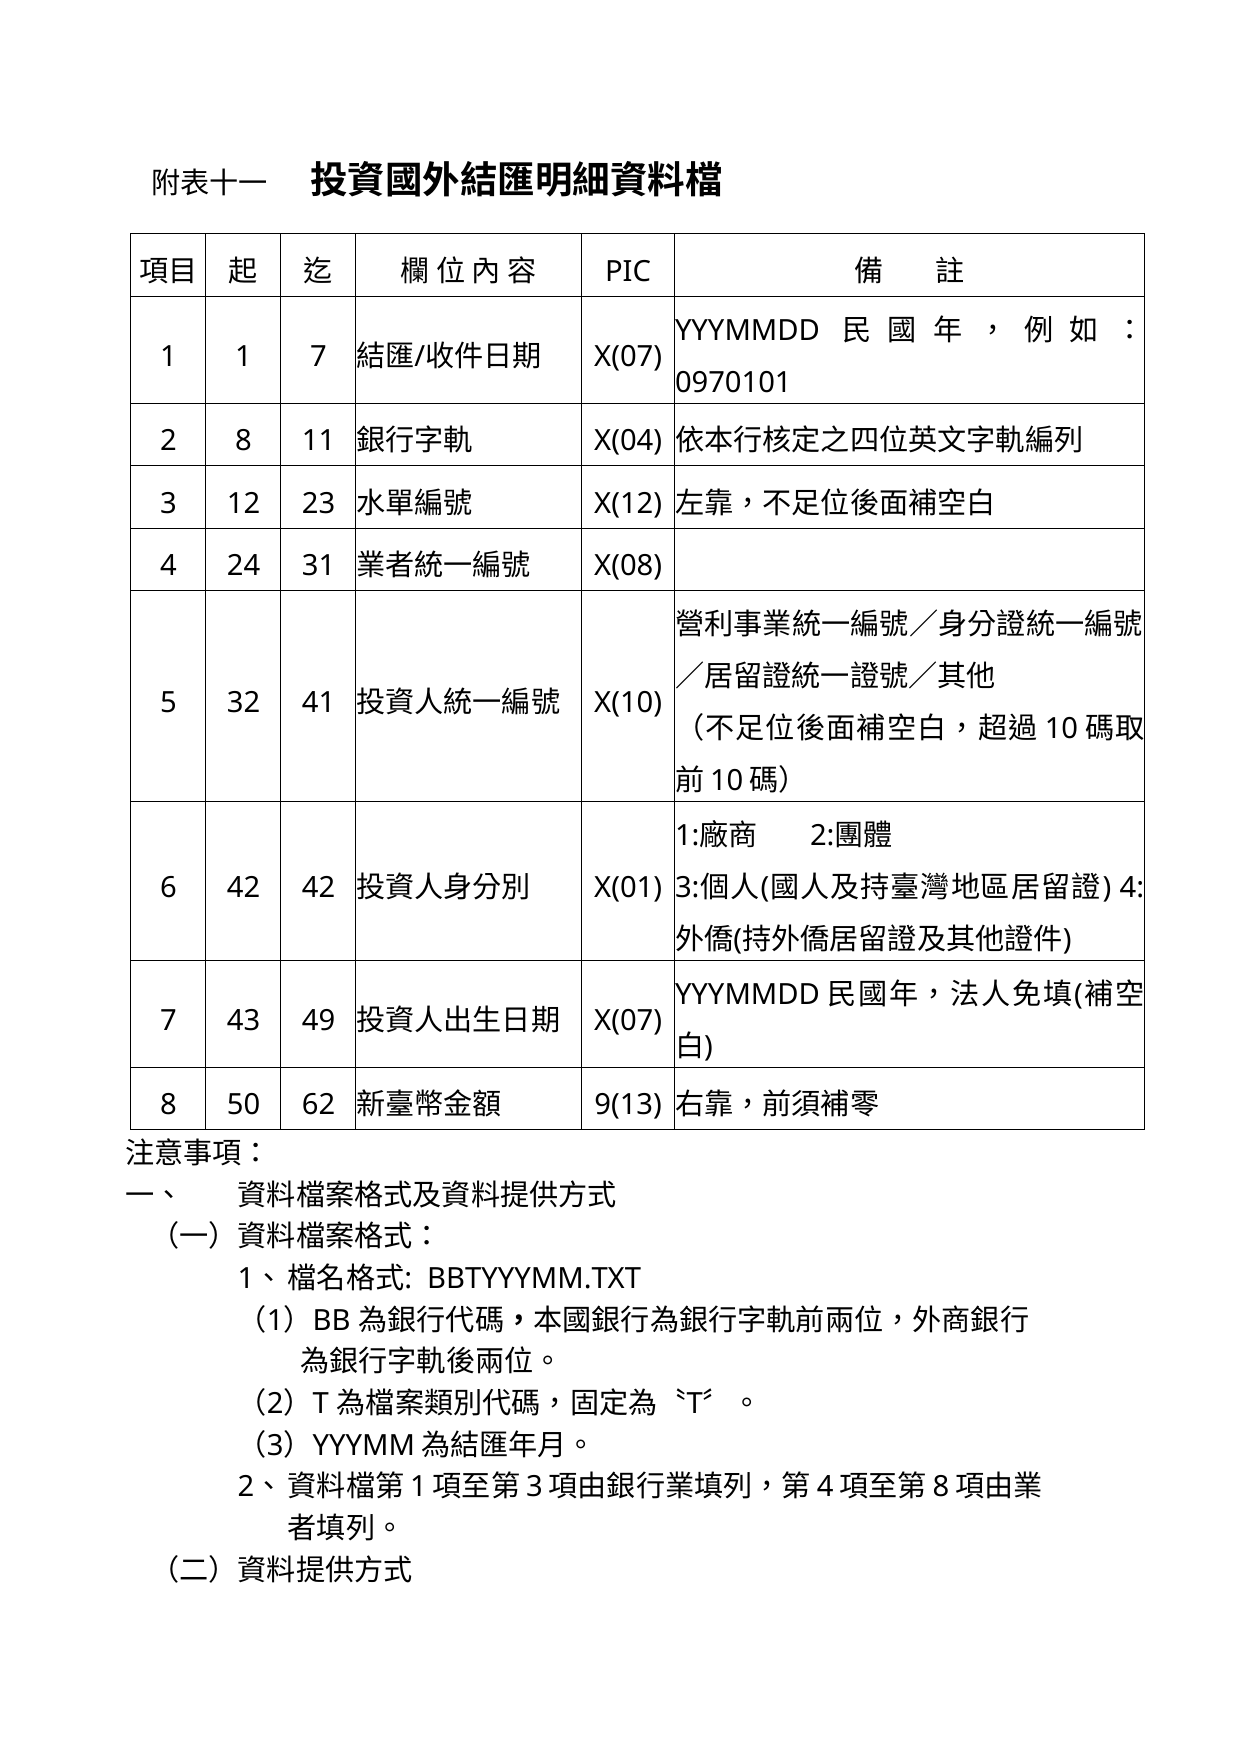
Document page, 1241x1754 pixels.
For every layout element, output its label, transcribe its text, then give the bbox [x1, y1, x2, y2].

table_cell PIC [582, 234, 674, 296]
table_cell 7 [131, 961, 205, 1067]
table_cell 備 註 [675, 234, 1144, 296]
table_cell X(04) [582, 404, 674, 465]
table_cell 43 [206, 961, 280, 1067]
table_cell X(01) [582, 802, 674, 960]
list 資料檔案格式及資料提供方式 [125, 1172, 1069, 1213]
table_cell 42 [281, 802, 355, 960]
text （3）YYYMM為結匯年月。 [237, 1422, 1137, 1463]
table_cell YYYMMDD民國年，法人免填(補空白) [675, 961, 1144, 1067]
table_cell 7 [281, 297, 355, 402]
table_cell 4 [131, 529, 205, 590]
table_cell 營利事業統一編號／身分證統一編號／居留證統一證號／其他 （不足位後面補空白，超過10碼取前10碼） [675, 591, 1144, 801]
table_cell 依本行核定之四位英文字軌編列 [675, 404, 1144, 465]
table_cell 1 [131, 297, 205, 402]
text （2）T 為檔案類別代碼，固定為〝T〞。 [237, 1380, 1137, 1422]
table_cell X(07) [582, 961, 674, 1067]
table_cell 2 [131, 404, 205, 465]
table_cell [675, 529, 1144, 590]
table_cell 右靠，前須補零 [675, 1068, 1144, 1129]
table_cell 50 [206, 1068, 280, 1129]
text 注意事項： [125, 1130, 1053, 1172]
table_cell 32 [206, 591, 280, 801]
table_cell 投資人身分別 [356, 802, 581, 960]
table_cell 23 [281, 466, 355, 527]
table_cell 投資人出生日期 [356, 961, 581, 1067]
table_cell 新臺幣金額 [356, 1068, 581, 1129]
table_cell 12 [206, 466, 280, 527]
table_cell 62 [281, 1068, 355, 1129]
table_cell 8 [131, 1068, 205, 1129]
text （二）資料提供方式 [150, 1547, 1053, 1588]
table_cell 欄 位 內 容 [356, 234, 581, 296]
table_cell 銀行字軌 [356, 404, 581, 465]
table_cell 迄 [281, 234, 355, 296]
table_header 附表十一 投資國外結匯明細資料檔 [131, 150, 1144, 233]
list 資料檔第1項至第3項由銀行業填列，第4項至第8項由業者填列。 [237, 1463, 1050, 1547]
table_cell 投資人統一編號 [356, 591, 581, 801]
table_cell 31 [281, 529, 355, 590]
table_cell YYYMMDD民國年，例如：0970101 [675, 297, 1144, 402]
table_cell 結匯/收件日期 [356, 297, 581, 402]
text （一）資料檔案格式： [150, 1213, 1053, 1255]
table_cell 左靠，不足位後面補空白 [675, 466, 1144, 527]
table_cell 水單編號 [356, 466, 581, 527]
table_cell 業者統一編號 [356, 529, 581, 590]
table_cell 8 [206, 404, 280, 465]
table_cell 42 [206, 802, 280, 960]
table_cell X(12) [582, 466, 674, 527]
table_cell 49 [281, 961, 355, 1067]
table_cell 11 [281, 404, 355, 465]
table_cell 6 [131, 802, 205, 960]
table_cell 9(13) [582, 1068, 674, 1129]
table_cell 3 [131, 466, 205, 527]
table_cell 1:廠商 2:團體 3:個人(國人及持臺灣地區居留證) 4:外僑(持外僑居留證及其他證件) [675, 802, 1144, 960]
table_cell X(08) [582, 529, 674, 590]
text （1）BB 為銀行代碼，本國銀行為銀行字軌前兩位，外商銀行為銀行字軌後兩位。 [237, 1297, 1050, 1380]
list 檔名格式: BBTYYYMM.TXT [237, 1255, 1137, 1297]
table_cell 起 [206, 234, 280, 296]
table_cell X(10) [582, 591, 674, 801]
table_cell 5 [131, 591, 205, 801]
table_cell 1 [206, 297, 280, 402]
table_cell 24 [206, 529, 280, 590]
table_cell 41 [281, 591, 355, 801]
table_cell 項目 [131, 234, 205, 296]
table_cell X(07) [582, 297, 674, 402]
